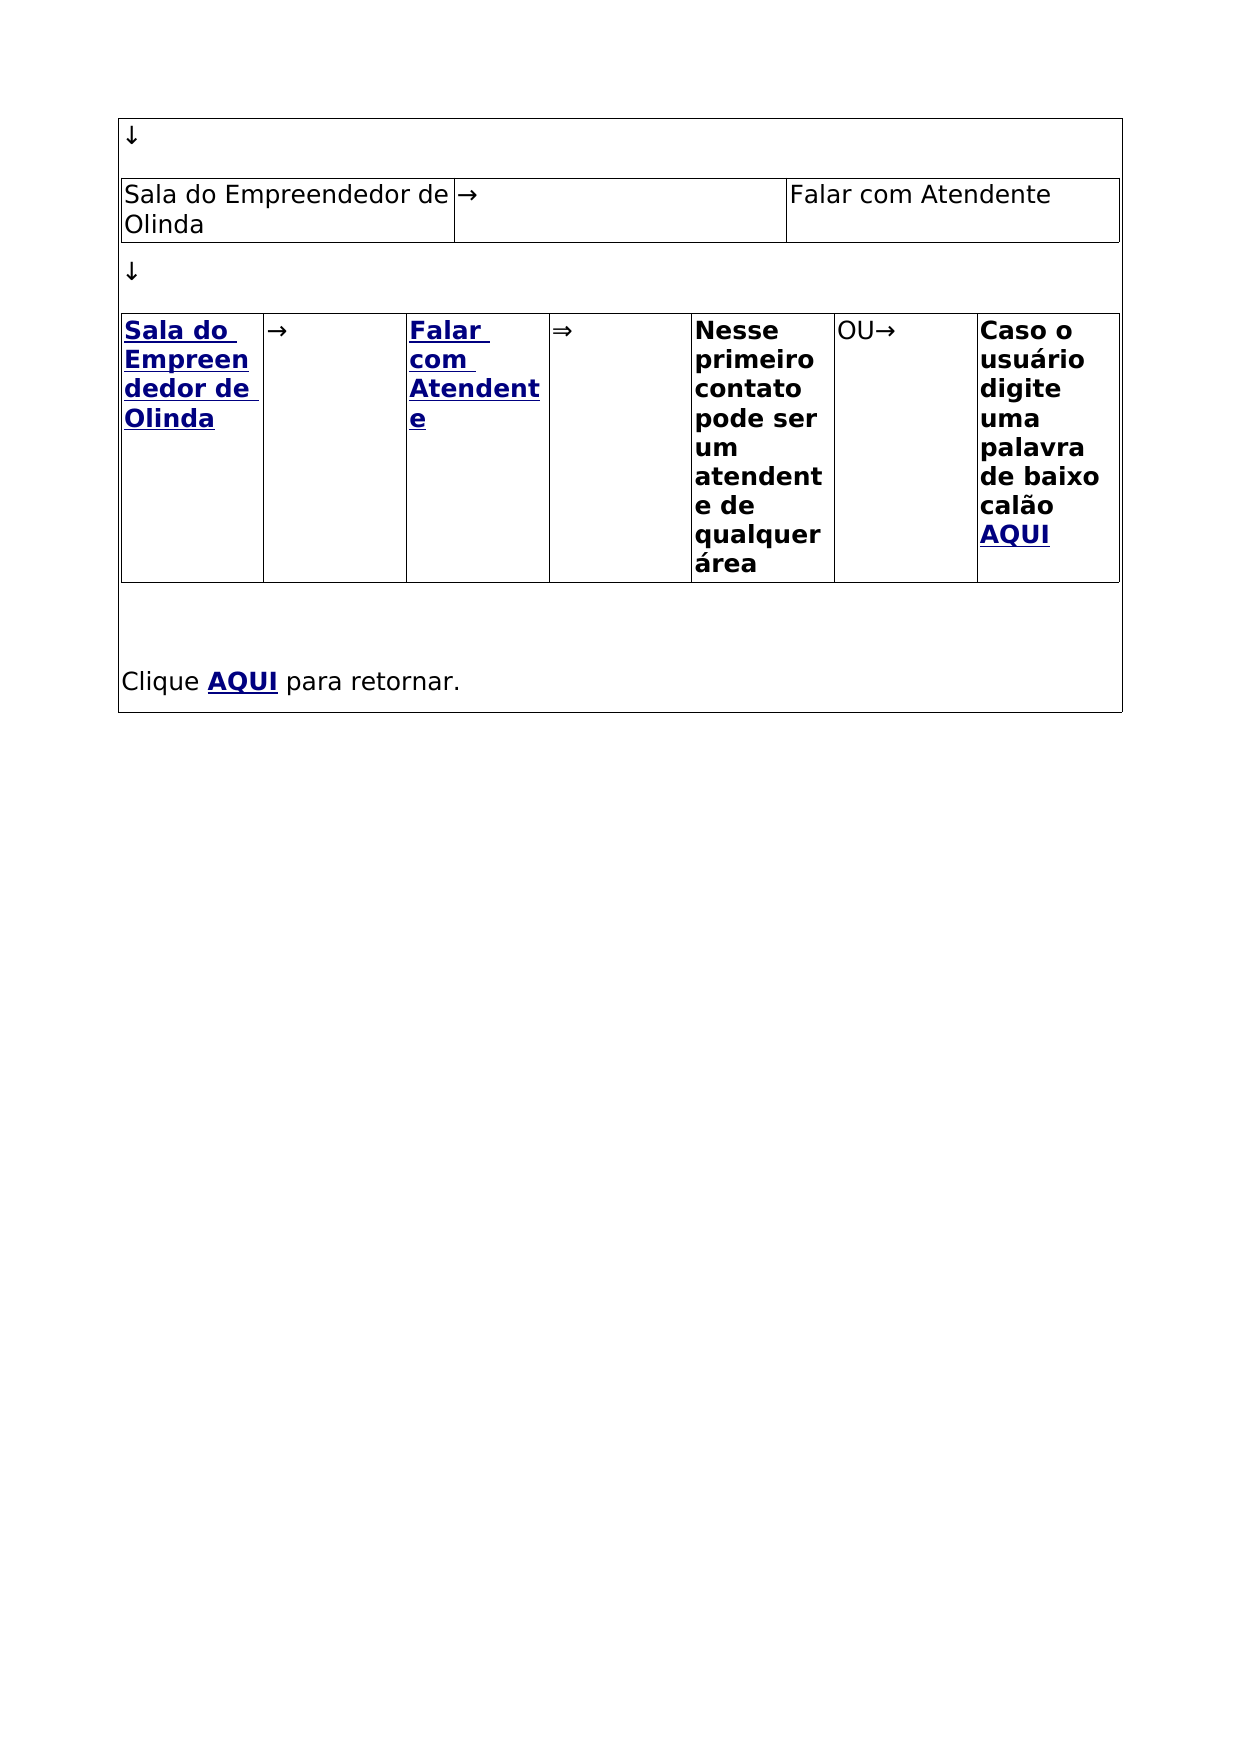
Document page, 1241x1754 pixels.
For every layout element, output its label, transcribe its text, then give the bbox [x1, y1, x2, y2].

table_header Sala do Empreendedor de Olinda [122, 179, 454, 242]
table_header Falar com Atendente [787, 179, 1119, 242]
table_header → [455, 179, 786, 242]
table_header Falar com Atendente [407, 314, 549, 582]
table_header Sala do Empreendedor de Olinda [122, 314, 263, 582]
table_header ↓ ↓ Clique AQUI para retornar. [119, 119, 1122, 712]
table_header Caso o usuário digite uma palavra de baixo calão AQUI [978, 314, 1119, 582]
table_header → [264, 314, 406, 582]
table_header OU→ [835, 314, 977, 582]
table_header ⇒ [550, 314, 691, 582]
table_header Nesse primeiro contato pode ser um atendente de qualquer área [692, 314, 834, 582]
